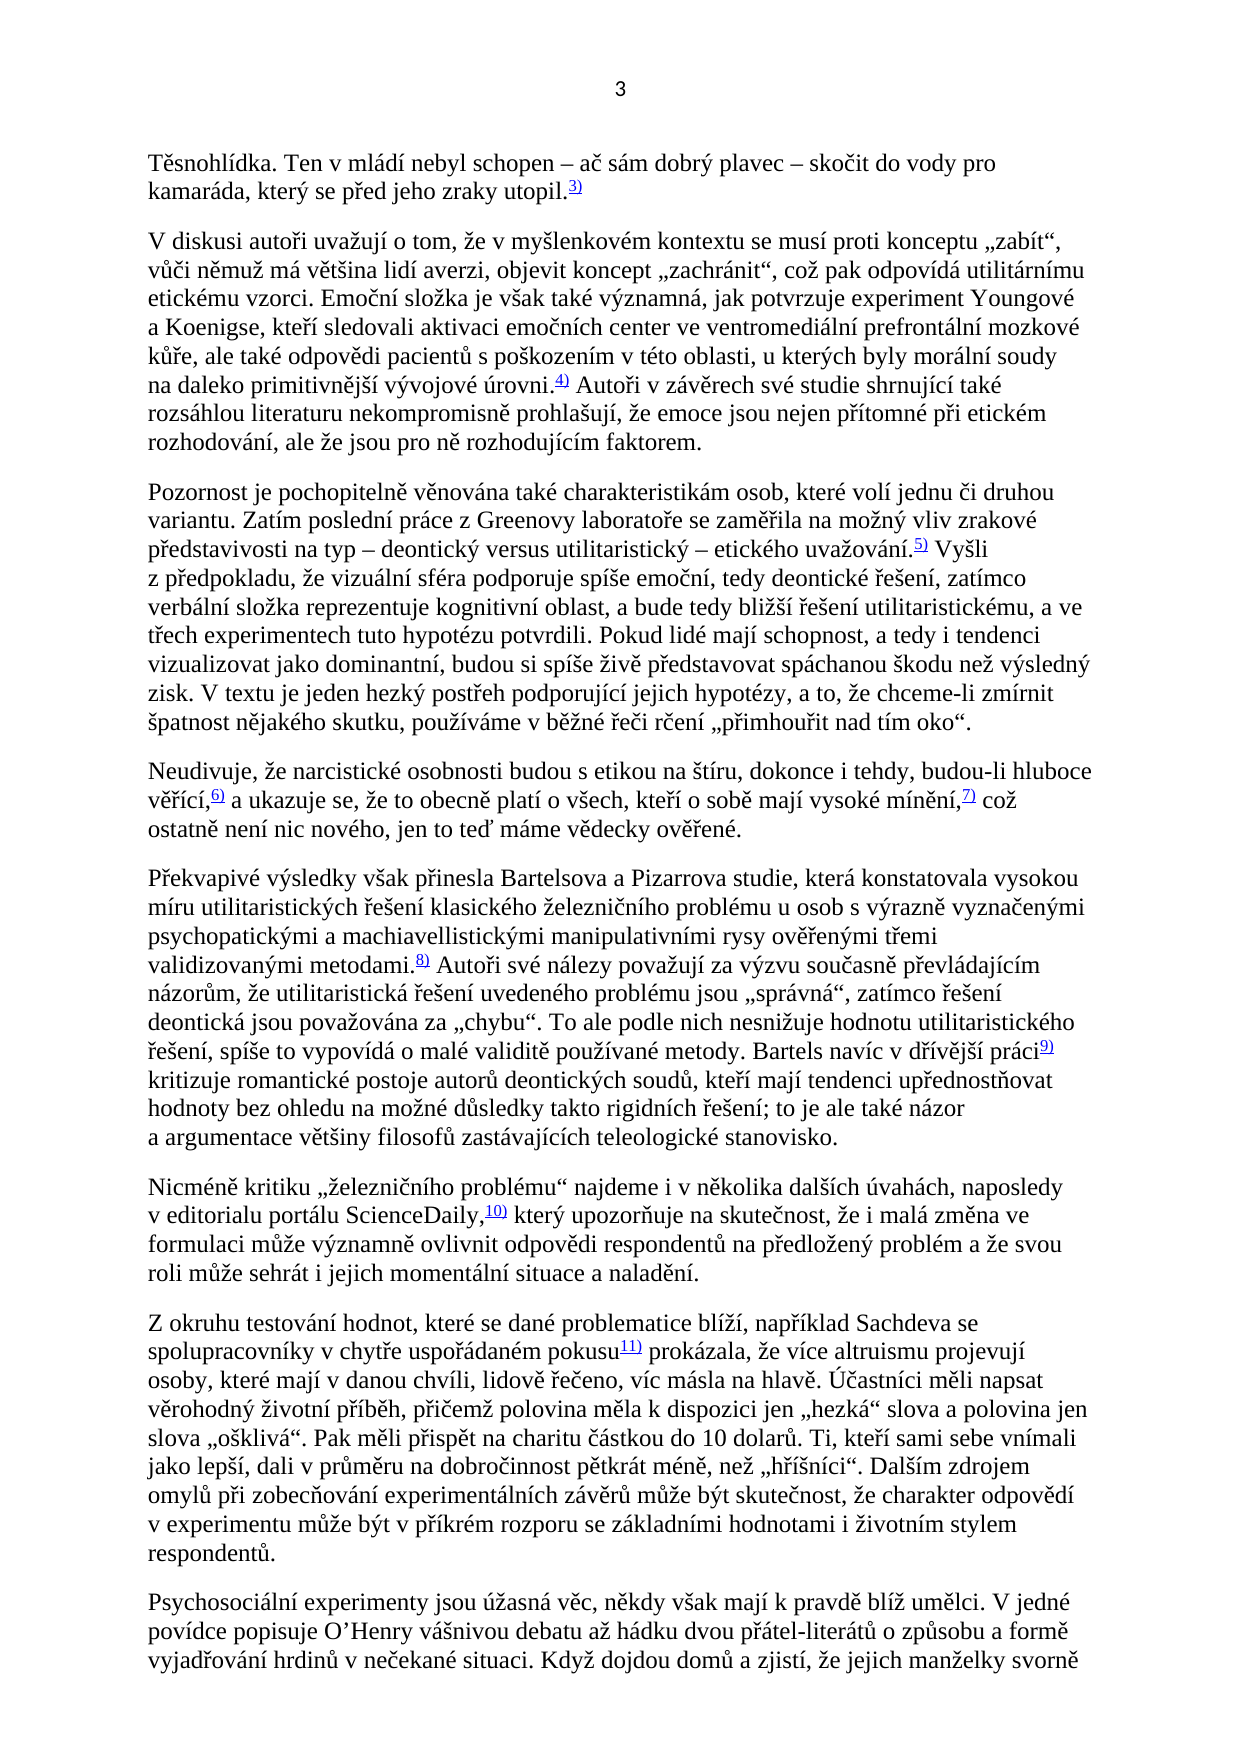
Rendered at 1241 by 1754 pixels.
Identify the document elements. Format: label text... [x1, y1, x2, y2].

text Těsnohlídka. Ten v mládí nebyl schopen – ač sám dobrý plavec – skočit do vody pro kamaráda, který se před jeho zraky utopil.3) [148, 148, 1093, 205]
text Pozornost je pochopitelně věnována také charakteristikám osob, které volí jednu či druhou variantu. Zatím poslední práce z Greenovy laboratoře se zaměřila na možný vliv zrakové představivosti na typ – deontický versus utilitaristický – etického uvažování.5) Vyšli z předpokladu, že vizuální sféra podporuje spíše emoční, tedy deontické řešení, zatímco verbální složka reprezentuje kognitivní oblast, a bude tedy bližší řešení utilitaristickému, a ve třech experimentech tuto hypotézu potvrdili. Pokud lidé mají schopnost, a tedy i tendenci vizualizovat jako dominantní, budou si spíše živě představovat spáchanou škodu než výsledný zisk. V textu je jeden hezký postřeh podporující jejich hypotézy, a to, že chceme-li zmírnit špatnost nějakého skutku, používáme v běžné řeči rčení „přimhouřit nad tím oko“. [148, 477, 1093, 736]
text Psychosociální experimenty jsou úžasná věc, někdy však mají k pravdě blíž umělci. V jedné povídce popisuje O’Henry vášnivou debatu až hádku dvou přátel-literátů o způsobu a formě vyjadřování hrdinů v nečekané situaci. Když dojdou domů a zjistí, že jejich manželky svorně [148, 1587, 1093, 1673]
text Z okruhu testování hodnot, které se dané problematice blíží, například Sachdeva se spolupracovníky v chytře uspořádaném pokusu11) prokázala, že více altruismu projevují osoby, které mají v danou chvíli, lidově řečeno, víc másla na hlavě. Účastníci měli napsat věrohodný životní příběh, přičemž polovina měla k dispozici jen „hezká“ slova a polovina jen slova „ošklivá“. Pak měli přispět na charitu částkou do 10 dolarů. Ti, kteří sami sebe vnímali jako lepší, dali v průměru na dobročinnost pětkrát méně, než „hříšníci“. Dalším zdrojem omylů při zobecňování experimentálních závěrů může být skutečnost, že charakter odpovědí v experimentu může být v příkrém rozporu se základními hodnotami i životním stylem respondentů. [148, 1308, 1093, 1566]
text Neudivuje, že narcistické osobnosti budou s etikou na štíru, dokonce i tehdy, budou-li hluboce věřící,6) a ukazuje se, že to obecně platí o všech, kteří o sobě mají vysoké mínění,7) což ostatně není nic nového, jen to teď máme vědecky ověřené. [148, 756, 1093, 843]
text Překvapivé výsledky však přinesla Bartelsova a Pizarrova studie, která konstatovala vysokou míru utilitaristických řešení klasického železničního problému u osob s výrazně vyznačenými psychopatickými a machiavellistickými manipulativními rysy ověřenými třemi validizovanými metodami.8) Autoři své nálezy považují za výzvu současně převládajícím názorům, že utilitaristická řešení uvedeného problému jsou „správná“, zatímco řešení deontická jsou považována za „chybu“. To ale podle nich nesnižuje hodnotu utilitaristického řešení, spíše to vypovídá o malé validitě používané metody. Bartels navíc v dřívější práci9) kritizuje romantické postoje autorů deontických soudů, kteří mají tendenci upřednostňovat hodnoty bez ohledu na možné důsledky takto rigidních řešení; to je ale také názor a argumentace většiny filosofů zastávajících teleologické stanovisko. [148, 863, 1093, 1151]
text Nicméně kritiku „železničního problému“ najdeme i v několika dalších úvahách, naposledy v editorialu portálu ScienceDaily,10) který upozorňuje na skutečnost, že i malá změna ve formulaci může významně ovlivnit odpovědi respondentů na předložený problém a že svou roli může sehrát i jejich momentální situace a naladění. [148, 1172, 1093, 1287]
text V diskusi autoři uvažují o tom, že v myšlenkovém kontextu se musí proti konceptu „zabít“, vůči němuž má většina lidí averzi, objevit koncept „zachránit“, což pak odpovídá utilitárnímu etickému vzorci. Emoční složka je však také významná, jak potvrzuje experiment Youngové a Koenigse, kteří sledovali aktivaci emočních center ve ventromediální prefrontální mozkové kůře, ale také odpovědi pacientů s poškozením v této oblasti, u kterých byly morální soudy na daleko primitivnější vývojové úrovni.4) Autoři v závěrech své studie shrnující také rozsáhlou literaturu nekompromisně prohlašují, že emoce jsou nejen přítomné při etickém rozhodování, ale že jsou pro ně rozhodujícím faktorem. [148, 226, 1093, 456]
